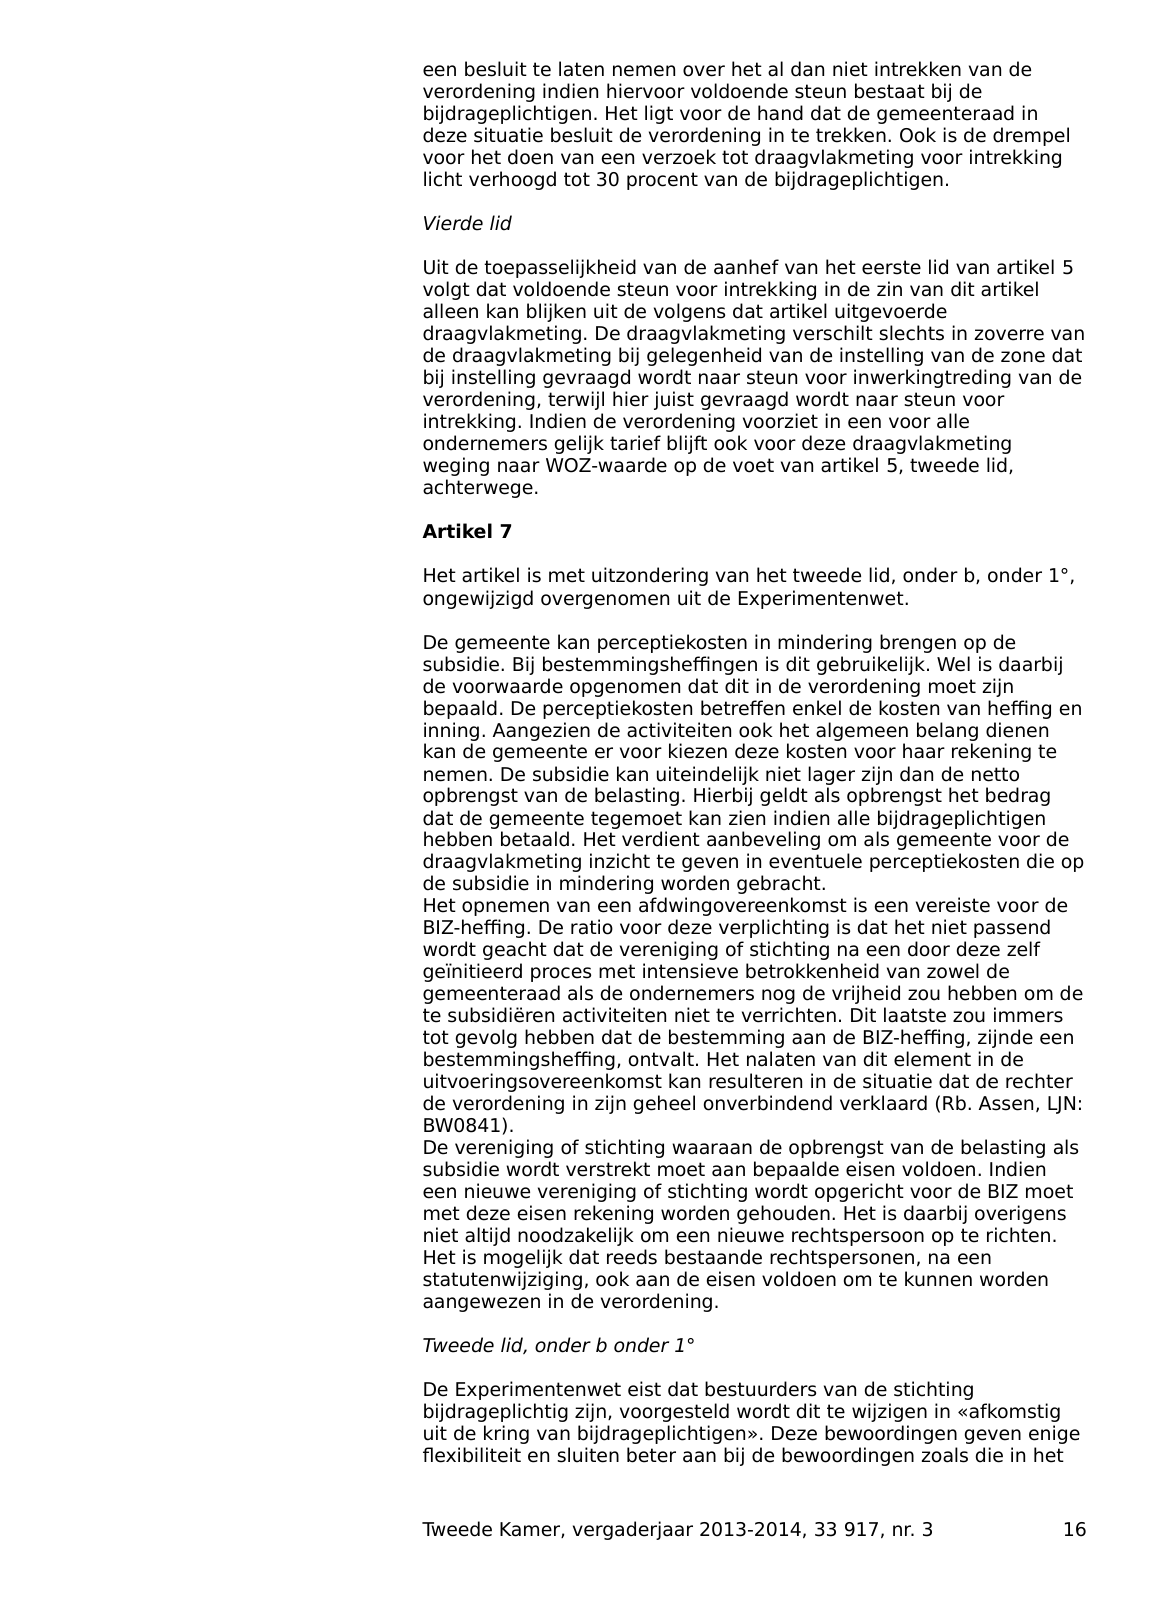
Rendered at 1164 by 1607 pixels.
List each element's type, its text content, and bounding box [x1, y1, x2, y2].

text Uit de toepasselijkheid van de aanhef van het eerste lid van artikel 5 volgt dat voldoende steun voor intrekking in de zin van dit artikel alleen kan blijken uit de volgens dat artikel uitgevoerde draagvlakmeting. De draagvlakmeting verschilt slechts in zoverre van de draagvlakmeting bij gelegenheid van de instelling van de zone dat bij instelling gevraagd wordt naar steun voor inwerkingtreding van de verordening, terwijl hier juist gevraagd wordt naar steun voor intrekking. Indien de verordening voorziet in een voor alle ondernemers gelijk tarief blijft ook voor deze draagvlakmeting weging naar WOZ-waarde op de voet van artikel 5, tweede lid, achterwege. [422, 257, 1087, 499]
text De Experimentenwet eist dat bestuurders van de stichting bijdrageplichtig zijn, voorgesteld wordt dit te wijzigen in «afkomstig uit de kring van bijdrageplichtigen». Deze bewoordingen geven enige flexibiliteit en sluiten beter aan bij de bewoordingen zoals die in het [422, 1379, 1087, 1467]
text De gemeente kan perceptiekosten in mindering brengen op de subsidie. Bij bestemmingsheffingen is dit gebruikelijk. Wel is daarbij de voorwaarde opgenomen dat dit in de verordening moet zijn bepaald. De perceptiekosten betreffen enkel de kosten van heffing en inning. Aangezien de activiteiten ook het algemeen belang dienen kan de gemeente er voor kiezen deze kosten voor haar rekening te nemen. De subsidie kan uiteindelijk niet lager zijn dan de netto opbrengst van de belasting. Hierbij geldt als opbrengst het bedrag dat de gemeente tegemoet kan zien indien alle bijdrageplichtigen hebben betaald. Het verdient aanbeveling om als gemeente voor de draagvlakmeting inzicht te geven in eventuele perceptiekosten die op de subsidie in mindering worden gebracht. [422, 632, 1087, 895]
subtitle Artikel 7 [422, 521, 1087, 543]
text Het artikel is met uitzondering van het tweede lid, onder b, onder 1°, ongewijzigd overgenomen uit de Experimentenwet. [422, 565, 1087, 609]
subtitle Tweede lid, onder b onder 1° [422, 1335, 1087, 1357]
text een besluit te laten nemen over het al dan niet intrekken van de verordening indien hiervoor voldoende steun bestaat bij de bijdrageplichtigen. Het ligt voor de hand dat de gemeenteraad in deze situatie besluit de verordening in te trekken. Ook is de drempel voor het doen van een verzoek tot draagvlakmeting voor intrekking licht verhoogd tot 30 procent van de bijdrageplichtigen. [422, 59, 1087, 191]
subtitle Vierde lid [422, 213, 1087, 235]
text De vereniging of stichting waaraan de opbrengst van de belasting als subsidie wordt verstrekt moet aan bepaalde eisen voldoen. Indien een nieuwe vereniging of stichting wordt opgericht voor de BIZ moet met deze eisen rekening worden gehouden. Het is daarbij overigens niet altijd noodzakelijk om een nieuwe rechtspersoon op te richten. Het is mogelijk dat reeds bestaande rechtspersonen, na een statutenwijziging, ook aan de eisen voldoen om te kunnen worden aangewezen in de verordening. [422, 1137, 1087, 1313]
text Het opnemen van een afdwingovereenkomst is een vereiste voor de BIZ-heffing. De ratio voor deze verplichting is dat het niet passend wordt geacht dat de vereniging of stichting na een door deze zelf geïnitieerd proces met intensieve betrokkenheid van zowel de gemeenteraad als de ondernemers nog de vrijheid zou hebben om de te subsidiëren activiteiten niet te verrichten. Dit laatste zou immers tot gevolg hebben dat de bestemming aan de BIZ-heffing, zijnde een bestemmingsheffing, ontvalt. Het nalaten van dit element in de uitvoeringsovereenkomst kan resulteren in de situatie dat de rechter de verordening in zijn geheel onverbindend verklaard (Rb. Assen, LJN: BW0841). [422, 895, 1087, 1137]
